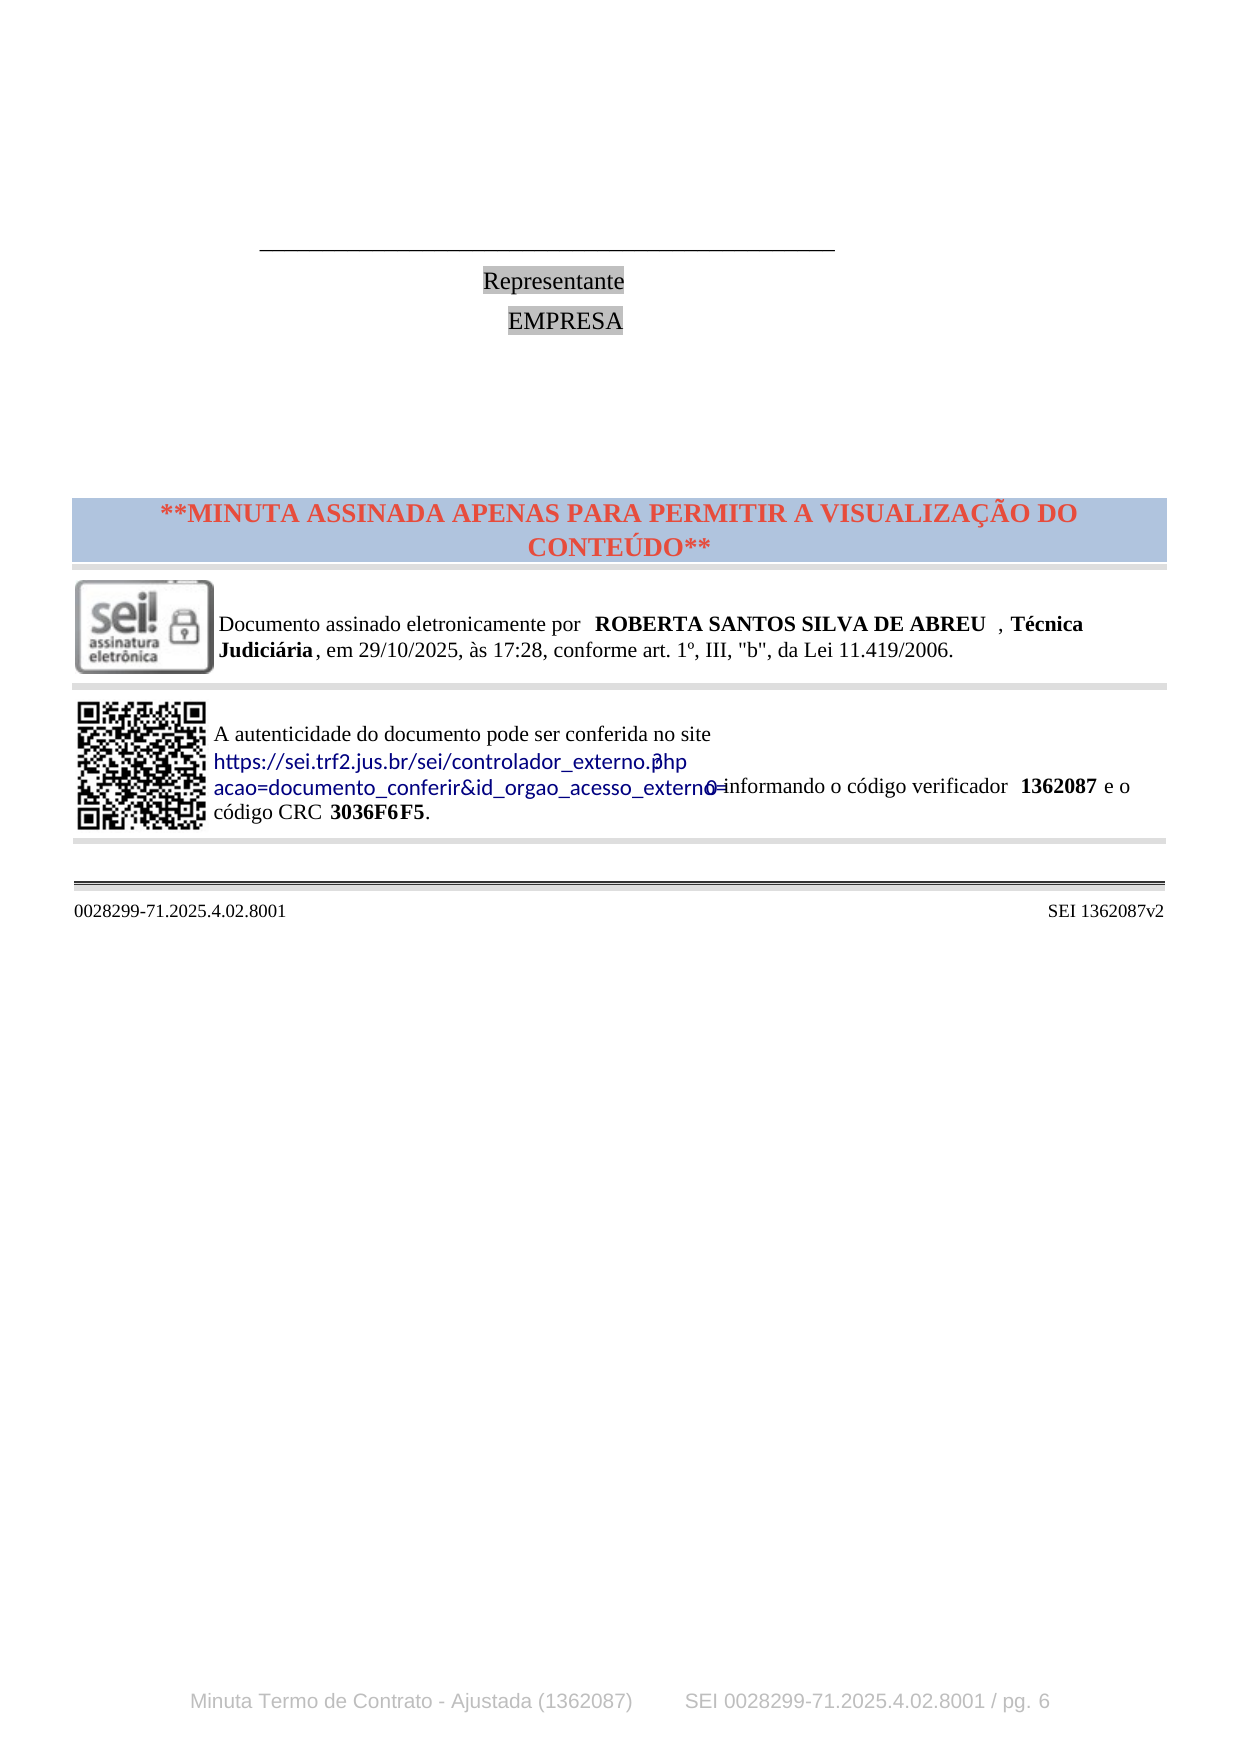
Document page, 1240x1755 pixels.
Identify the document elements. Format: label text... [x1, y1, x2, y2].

text EMPRESA [258, 306, 1168, 335]
text Representante [258, 266, 1168, 294]
subtitle **MINUTA ASSINADA APENAS PARA PERMITIR A VISUALIZAÇÃO DO CONTEÚDO** [72, 498, 1167, 562]
text ______________________________________________ [259, 225, 1167, 254]
